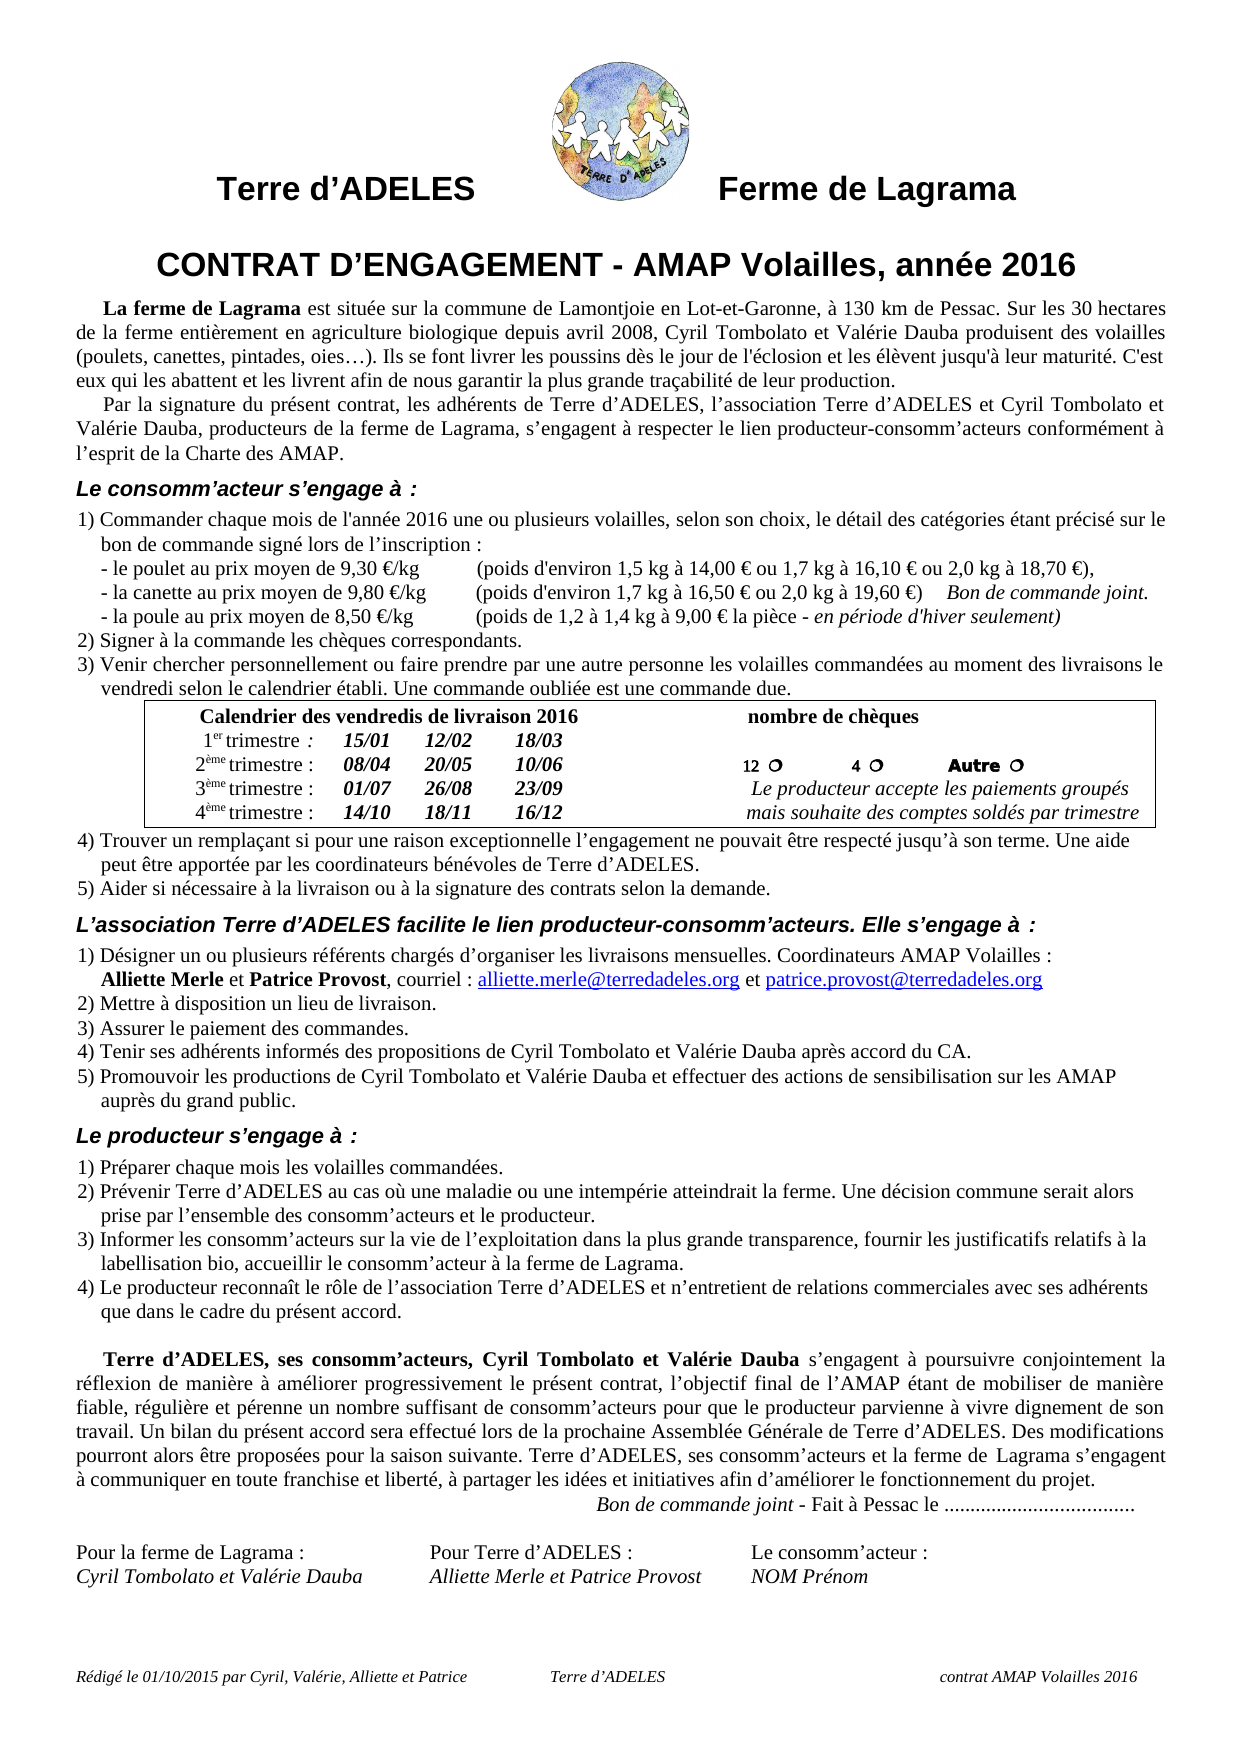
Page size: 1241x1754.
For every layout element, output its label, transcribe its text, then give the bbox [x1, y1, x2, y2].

text 4ème trimestre : 14/10 18/11 16/12 mais souhaite des comptes soldés par trimestre [145, 796, 1155, 827]
list 3) Assurer le paiement des commandes. [77, 1015, 1166, 1039]
list 5) Promouvoir les productions de Cyril Tombolato et Valérie Dauba et effectuer des actions de sensibilisation sur les AMAP auprès du grand public. [77, 1063, 1166, 1112]
text Bon de commande joint - Fait à Pessac le [76, 1491, 1166, 1516]
list 1) Désigner un ou plusieurs référents chargés d’organiser les livraisons mensuelles. Coordinateurs AMAP Volailles : Alliette Merle et Patrice Provost, courriel : alliette.merle@terredadeles.org et patrice.provost@terredadeles.org [77, 943, 1166, 991]
subtitle CONTRAT D’ENGAGEMENT - AMAP Volailles, année 2016 [76, 245, 1166, 283]
text Par la signature du présent contrat, les adhérents de Terre d’ADELES, l’association Terre d’ADELES et Cyril Tombolato et Valérie Dauba, producteurs de la ferme de Lagrama, s’engagent à respecter le lien producteur-consomm’acteurs conformément à l’esprit de la Charte des AMAP. [76, 392, 1166, 464]
text 4) Trouver un remplaçant si pour une raison exceptionnelle l’engagement ne pouvait être respecté jusqu’à son terme. Une aide peut être apportée par les coordinateurs bénévoles de Terre d’ADELES. [77, 828, 1166, 876]
text Pour la ferme de Lagrama : Pour Terre d’ADELES : Le consomm’acteur : [76, 1539, 1166, 1564]
text 1er trimestre : 15/01 12/02 18/03 [145, 724, 1155, 748]
list 4) Le producteur reconnaît le rôle de l’association Terre d’ADELES et n’entretient de relations commerciales avec ses adhérents que dans le cadre du présent accord. [77, 1275, 1166, 1323]
text Cyril Tombolato et Valérie Dauba Alliette Merle et Patrice Provost NOM Prénom [76, 1564, 1166, 1588]
text La ferme de Lagrama est située sur la commune de Lamontjoie en Lot-et-Garonne, à 130 km de Pessac. Sur les 30 hectares de la ferme entièrement en agriculture biologique depuis avril 2008, Cyril Tombolato et Valérie Dauba produisent des volailles (poulets, canettes, pintades, oies…). Ils se font livrer les poussins dès le jour de l'éclosion et les élèvent jusqu'à leur maturité. C'est eux qui les abattent et les livrent afin de nous garantir la plus grande traçabilité de leur production. [76, 296, 1166, 392]
text 5) Aider si nécessaire à la livraison ou à la signature des contrats selon la demande. [77, 876, 1166, 900]
text 2) Signer à la commande les chèques correspondants. [77, 628, 1166, 652]
list 4) Tenir ses adhérents informés des propositions de Cyril Tombolato et Valérie Dauba après accord du CA. [77, 1039, 1166, 1063]
text 1) Commander chaque mois de l'année 2016 une ou plusieurs volailles, selon son choix, le détail des catégories étant précisé sur le bon de commande signé lors de l’inscription : [77, 507, 1166, 556]
text Terre d’ADELES, ses consomm’acteurs, Cyril Tombolato et Valérie Dauba s’engagent à poursuivre conjointement la réflexion de manière à améliorer progressivement le présent contrat, l’objectif final de l’AMAP étant de mobiliser de manière fiable, régulière et pérenne un nombre suffisant de consomm’acteurs pour que le producteur parvienne à vivre dignement de son travail. Un bilan du présent accord sera effectué lors de la prochaine Assemblée Générale de Terre d’ADELES. Des modifications pourront alors être proposées pour la saison suivante. Terre d’ADELES, ses consomm’acteurs et la ferme de Lagrama s’engagent à communiquer en toute franchise et liberté, à partager les idées et initiatives afin d’améliorer le fonctionnement du projet. [76, 1347, 1166, 1491]
list 2) Prévenir Terre d’ADELES au cas où une maladie ou une intempérie atteindrait la ferme. Une décision commune serait alors prise par l’ensemble des consomm’acteurs et le producteur. [77, 1179, 1166, 1227]
subtitle Le producteur s’engage à : [76, 1123, 1166, 1149]
list 3) Informer les consomm’acteurs sur la vie de l’exploitation dans la plus grande transparence, fournir les justificatifs relatifs à la labellisation bio, accueillir le consomm’acteur à la ferme de Lagrama. [77, 1227, 1166, 1275]
text 2ème trimestre : 08/04 20/05 10/06 12  4  Autre  [145, 748, 1155, 772]
subtitle Le consomm’acteur s’engage à : [76, 476, 1166, 501]
list 2) Mettre à disposition un lieu de livraison. [77, 991, 1166, 1015]
picture [552, 61, 690, 203]
text Calendrier des vendredis de livraison 2016 nombre de chèques [145, 701, 1155, 724]
text - la poule au prix moyen de 8,50 €/kg (poids de 1,2 à 1,4 kg à 9,00 € la pièce - en période d'hiver seulement) [77, 604, 1166, 628]
list 1) Préparer chaque mois les volailles commandées. [77, 1154, 1166, 1179]
text 3ème trimestre : 01/07 26/08 23/09 Le producteur accepte les paiements groupés [145, 772, 1155, 796]
text - le poulet au prix moyen de 9,30 €/kg (poids d'environ 1,5 kg à 14,00 € ou 1,7 kg à 16,10 € ou 2,0 kg à 18,70 €), [77, 556, 1166, 579]
subtitle Terre d’ADELES Ferme de Lagrama [76, 169, 1166, 207]
text - la canette au prix moyen de 9,80 €/kg (poids d'environ 1,7 kg à 16,50 € ou 2,0 kg à 19,60 €) Bon de commande joint. [77, 579, 1166, 604]
subtitle L’association Terre d’ADELES facilite le lien producteur-consomm’acteurs. Elle s’engage à : [76, 912, 1166, 937]
text 3) Venir chercher personnellement ou faire prendre par une autre personne les volailles commandées au moment des livraisons le vendredi selon le calendrier établi. Une commande oubliée est une commande due. [77, 652, 1166, 700]
